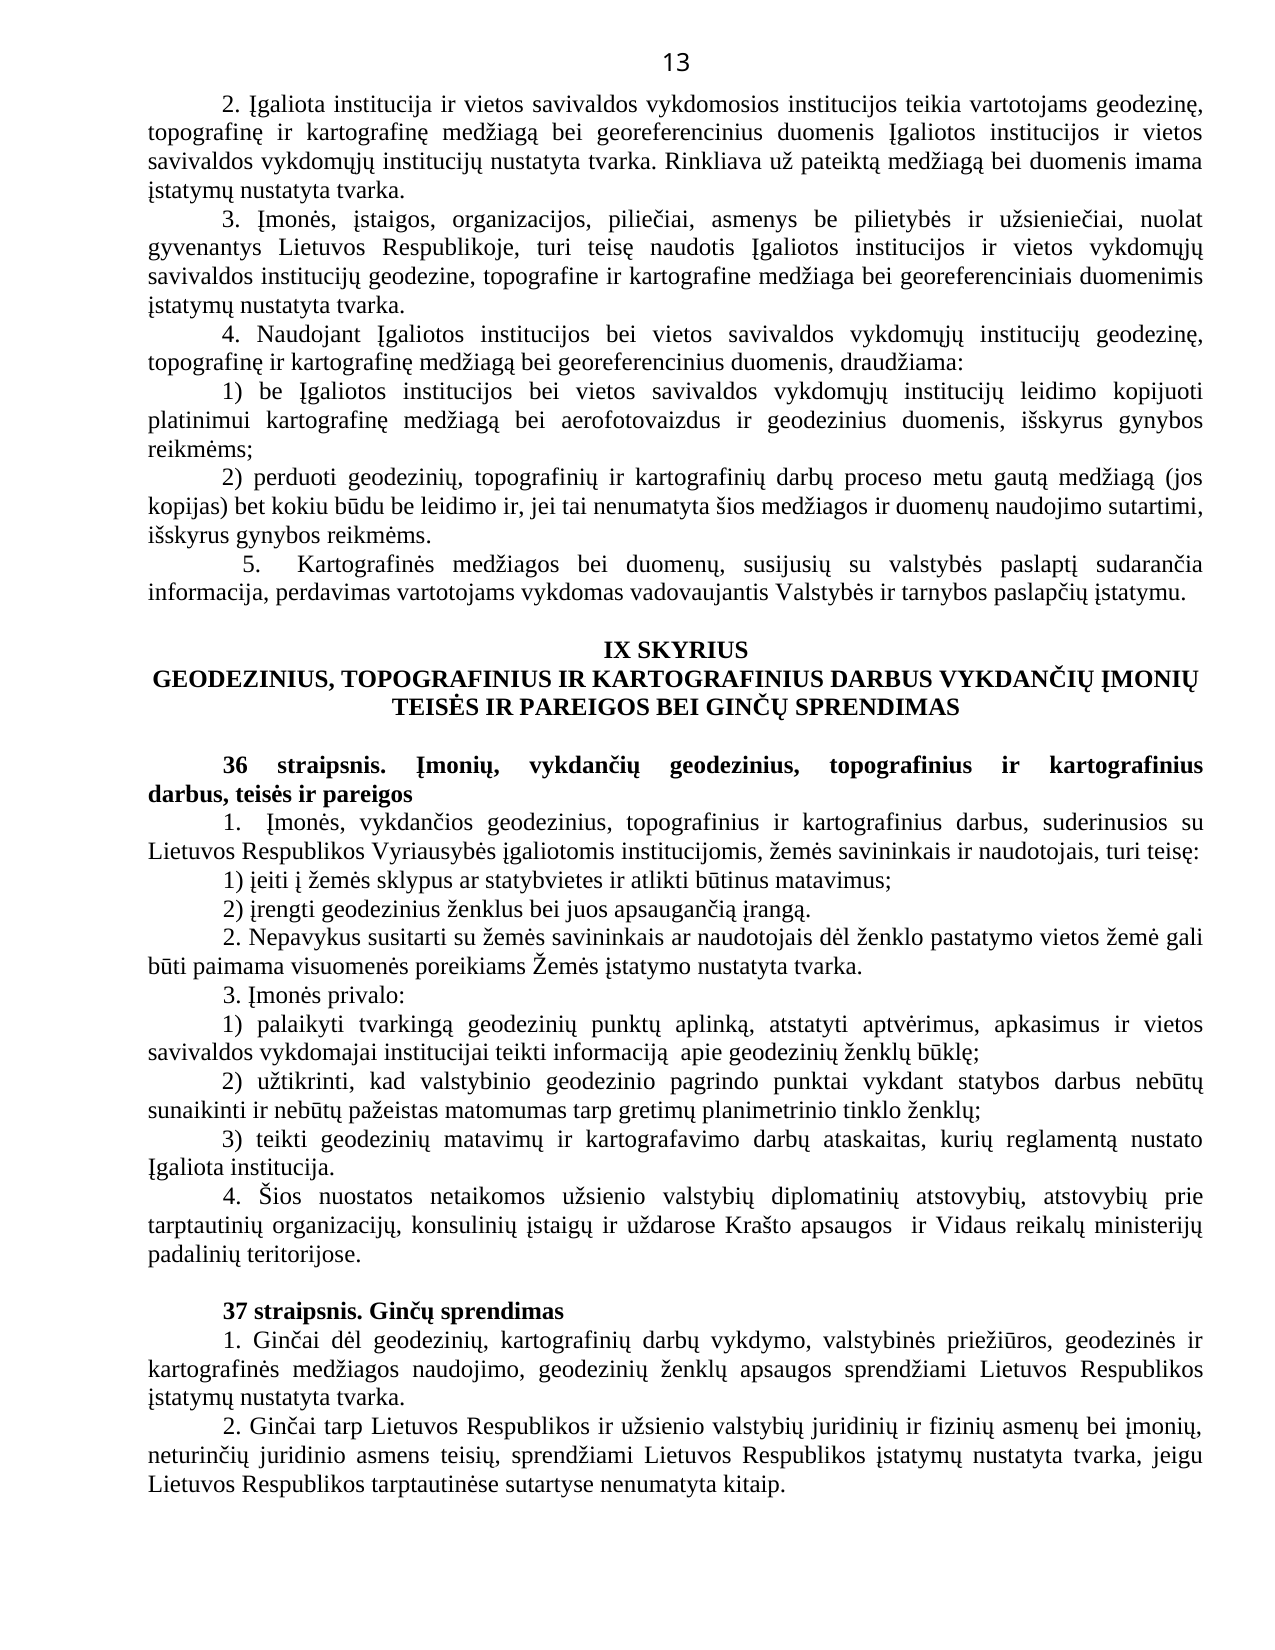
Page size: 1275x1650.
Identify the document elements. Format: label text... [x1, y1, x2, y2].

text 2. nepavykus susitarti su žemės savininkais ar naudotojais dėl ženklo pastatymo vietos žemė gali būti paimama visuomenės poreikiams Žemės įstatymo nustatyta tvarka. [148, 922, 1204, 980]
text 4. Šios nuostatos netaikomos užsienio valstybių diplomatinių atstovybių, atstovybių prie tarptautinių organizacijų, konsulinių įstaigų ir uždarose Krašto apsaugos ir Vidaus reikalų ministerijų padalinių teritorijose. [148, 1181, 1204, 1267]
text IX skyrius [148, 635, 1204, 664]
text 2) perduoti geodezinių, topografinių ir kartografinių darbų proceso metu gautą medžiagą (jos kopijas) bet kokiu būdu be leidimo ir, jei tai nenumatyta šios medžiagos ir duomenų naudojimo sutartimi, išskyrus gynybos reikmėms. [148, 462, 1204, 549]
text 1. Ginčai dėl geodezinių, kartografinių darbų vykdymo, valstybinės priežiūros, geodezinės ir kartografinės medžiagos naudojimo, geodezinių ženklų apsaugos sprendžiami Lietuvos Respublikos įstatymų nustatyta tvarka. [148, 1325, 1204, 1411]
text 4. Naudojant Įgaliotos institucijos bei vietos savivaldos vykdomųjų institucijų geodezinę, topografinę ir kartografinę medžiagą bei georeferencinius duomenis, draudžiama: [148, 319, 1204, 376]
text 2. Ginčai tarp Lietuvos Respublikos ir užsienio valstybių juridinių ir fizinių asmenų bei įmonių, neturinčių juridinio asmens teisių, sprendžiami Lietuvos Respublikos įstatymų nustatyta tvarka, jeigu Lietuvos Respublikos tarptautinėse sutartyse nenumatyta kitaip. [148, 1411, 1204, 1497]
text 2) įrengti geodezinius ženklus bei juos apsaugančią įrangą. [223, 894, 1204, 922]
text 2) užtikrinti, kad valstybinio geodezinio pagrindo punktai vykdant statybos darbus nebūtų sunaikinti ir nebūtų pažeistas matomumas tarp gretimų planimetrinio tinklo ženklų; [148, 1066, 1204, 1124]
text teisės ir pareigos bei ginčų sprendimas [148, 692, 1204, 721]
text 36 straipsnis. Įmonių, vykdančių geodezinius, topografinius ir kartografinius darbus, teisės ir pareigos [148, 750, 1204, 807]
text 1) įeiti į žemės sklypus ar statybvietes ir atlikti būtinus matavimus; [223, 865, 1204, 894]
text 3. Įmonės, įstaigos, organizacijos, piliečiai, asmenys be pilietybės ir užsieniečiai, nuolat gyvenantys Lietuvos Respublikoje, turi teisę naudotis Įgaliotos institucijos ir vietos vykdomųjų savivaldos institucijų geodezine, topografine ir kartografine medžiaga bei georeferenciniais duomenimis įstatymų nustatyta tvarka. [148, 204, 1204, 319]
text 3. Įmonės privalo: [148, 980, 1204, 1009]
text 3) teikti geodezinių matavimų ir kartografavimo darbų ataskaitas, kurių reglamentą nustato Įgaliota institucija. [148, 1124, 1204, 1181]
text 1) be Įgaliotos institucijos bei vietos savivaldos vykdomųjų institucijų leidimo kopijuoti platinimui kartografinę medžiagą bei aerofotovaizdus ir geodezinius duomenis, išskyrus gynybos reikmėms; [148, 376, 1204, 462]
text 1) palaikyti tvarkingą geodezinių punktų aplinką, atstatyti aptvėrimus, apkasimus ir vietos savivaldos vykdomajai institucijai teikti informaciją apie geodezinių ženklų būklę; [148, 1009, 1204, 1066]
text 37 straipsnis. Ginčų sprendimas [148, 1296, 1204, 1325]
text 5. Kartografinės medžiagos bei duomenų, susijusių su valstybės paslaptį sudarančia informacija, perdavimas vartotojams vykdomas vadovaujantis Valstybės ir tarnybos paslapčių įstatymu. [148, 549, 1204, 606]
text 1. Įmonės, vykdančios geodezinius, topografinius ir kartografinius darbus, suderinusios su Lietuvos Respublikos Vyriausybės įgaliotomis institucijomis, žemės savininkais ir naudotojais, turi teisę: [148, 807, 1204, 865]
text 2. Įgaliota institucija ir vietos savivaldos vykdomosios institucijos teikia vartotojams geodezinę, topografinę ir kartografinę medžiagą bei georeferencinius duomenis Įgaliotos institucijos ir vietos savivaldos vykdomųjų institucijų nustatyta tvarka. Rinkliava už pateiktą medžiagą bei duomenis imama įstatymų nustatyta tvarka. [148, 89, 1204, 204]
text geodezinius, topografinius ir kartografinius darbus vykdančių įmonių [148, 664, 1204, 692]
